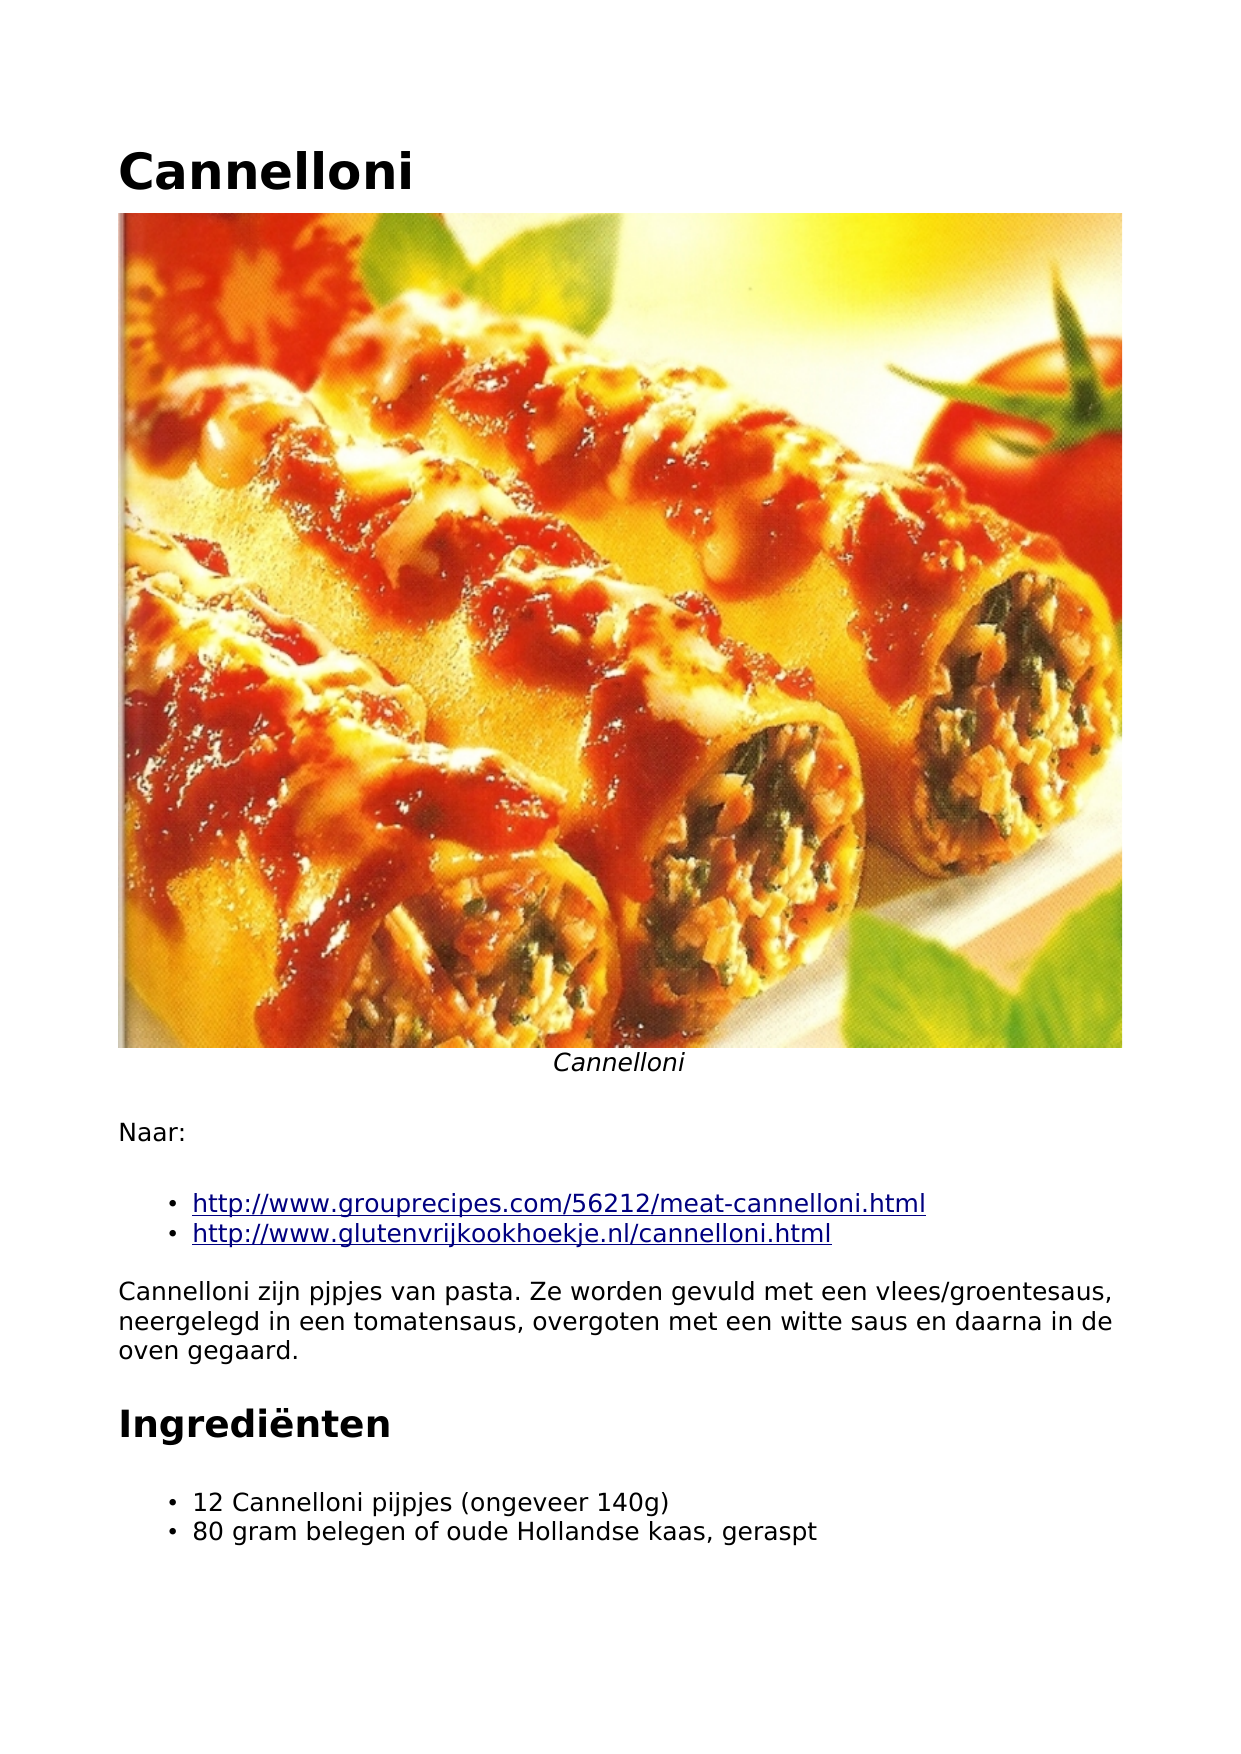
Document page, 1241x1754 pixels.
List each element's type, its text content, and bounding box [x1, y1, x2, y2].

list http://www.glutenvrijkookhoekje.nl/cannelloni.html [177, 1219, 1122, 1248]
text Naar: [118, 1118, 1122, 1148]
list http://www.grouprecipes.com/56212/meat-cannelloni.html [177, 1190, 1122, 1219]
subtitle Ingrediënten [118, 1402, 1122, 1446]
picture [118, 213, 1123, 1048]
list 12 Cannelloni pijpjes (ongeveer 140g) [177, 1488, 1122, 1517]
text Cannelloni zijn pjpjes van pasta. Ze worden gevuld met een vlees/groentesaus, neergelegd in een tomatensaus, overgoten met een witte saus en daarna in de oven gegaard. [118, 1277, 1122, 1365]
subtitle Cannelloni [118, 143, 1122, 201]
list 80 gram belegen of oude Hollandse kaas, geraspt [177, 1517, 1122, 1546]
text Cannelloni [118, 1048, 1122, 1077]
